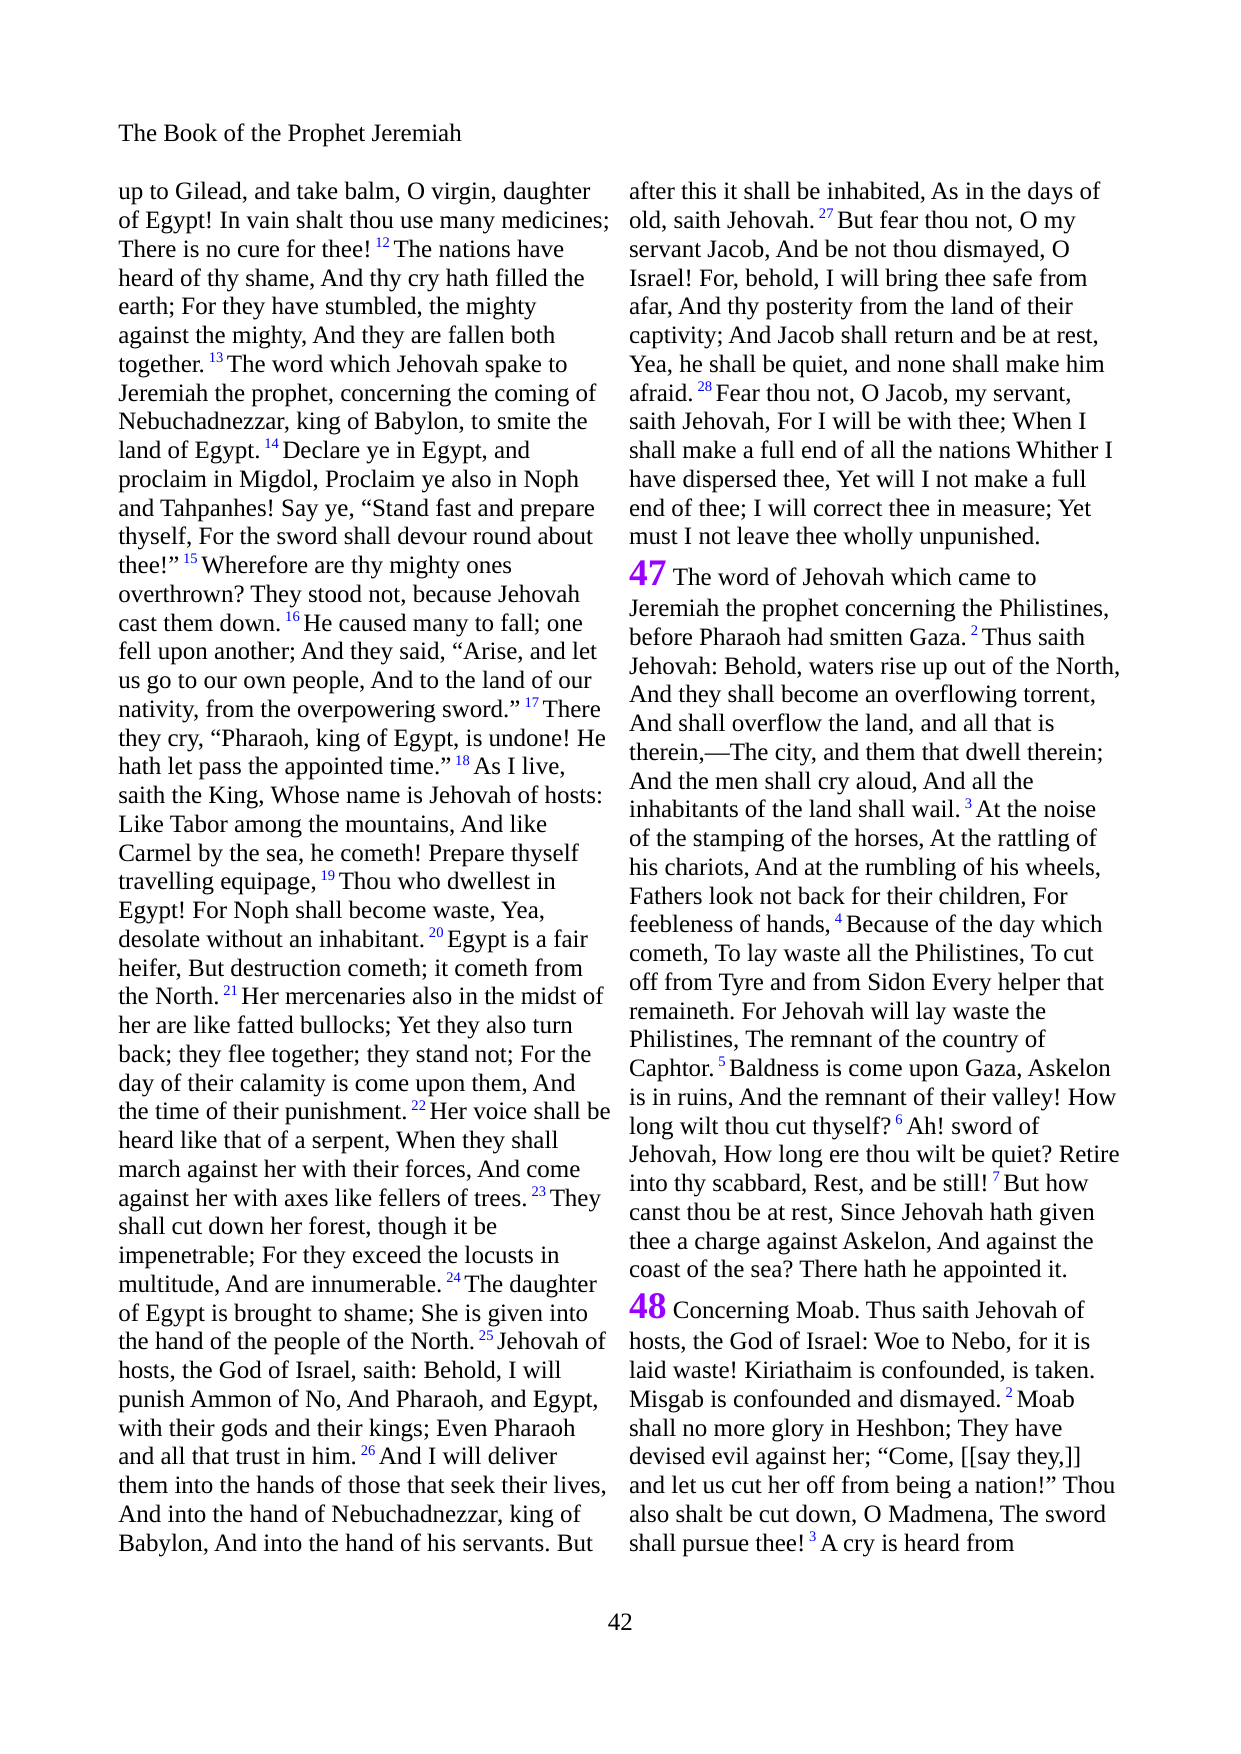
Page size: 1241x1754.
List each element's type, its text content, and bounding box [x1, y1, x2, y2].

text 48 Concerning Moab. Thus saith Jehovah of hosts, the God of Israel: Woe to Nebo, for it is laid waste! Kiriathaim is confounded, is taken. Misgab is confounded and dismayed. 2 Moab shall no more glory in Heshbon; They have devised evil against her; “Come, [[say they,]] and let us cut her off from being a nation!” Thou also shalt be cut down, O Madmena, The sword shall pursue thee! 3 A cry is heard from [629, 1283, 1122, 1556]
text up to Gilead, and take balm, O virgin, daughter of Egypt! In vain shalt thou use many medicines; There is no cure for thee! 12 The nations have heard of thy shame, And thy cry hath filled the earth; For they have stumbled, the mighty against the mighty, And they are fallen both together. 13 The word which Jehovah spake to Jeremiah the prophet, concerning the coming of Nebuchadnezzar, king of Babylon, to smite the land of Egypt. 14 Declare ye in Egypt, and proclaim in Migdol, Proclaim ye also in Noph and Tahpanhes! Say ye, “Stand fast and prepare thyself, For the sword shall devour round about thee!” 15 Wherefore are thy mighty ones overthrown? They stood not, because Jehovah cast them down. 16 He caused many to fall; one fell upon another; And they said, “Arise, and let us go to our own people, And to the land of our nativity, from the overpowering sword.” 17 There they cry, “Pharaoh, king of Egypt, is undone! He hath let pass the appointed time.” 18 As I live, saith the King, Whose name is Jehovah of hosts: Like Tabor among the mountains, And like Carmel by the sea, he cometh! Prepare thyself travelling equipage, 19 Thou who dwellest in Egypt! For Noph shall become waste, Yea, desolate without an inhabitant. 20 Egypt is a fair heifer, But destruction cometh; it cometh from the North. 21 Her mercenaries also in the midst of her are like fatted bullocks; Yet they also turn back; they flee together; they stand not; For the day of their calamity is come upon them, And the time of their punishment. 22 Her voice shall be heard like that of a serpent, When they shall march against her with their forces, And come against her with axes like fellers of trees. 23 They shall cut down her forest, though it be impenetrable; For they exceed the locusts in multitude, And are innumerable. 24 The daughter of Egypt is brought to shame; She is given into the hand of the people of the North. 25 Jehovah of hosts, the God of Israel, saith: Behold, I will punish Ammon of No, And Pharaoh, and Egypt, with their gods and their kings; Even Pharaoh and all that trust in him. 26 And I will deliver them into the hands of those that seek their lives, And into the hand of Nebuchadnezzar, king of Babylon, And into the hand of his servants. But [118, 176, 611, 1556]
text after this it shall be inhabited, As in the days of old, saith Jehovah. 27 But fear thou not, O my servant Jacob, And be not thou dismayed, O Israel! For, behold, I will bring thee safe from afar, And thy posterity from the land of their captivity; And Jacob shall return and be at rest, Yea, he shall be quiet, and none shall make him afraid. 28 Fear thou not, O Jacob, my servant, saith Jehovah, For I will be with thee; When I shall make a full end of all the nations Whither I have dispersed thee, Yet will I not make a full end of thee; I will correct thee in measure; Yet must I not leave thee wholly unpunished. [629, 176, 1122, 550]
text 47 The word of Jehovah which came to Jeremiah the prophet concerning the Philistines, before Pharaoh had smitten Gaza. 2 Thus saith Jehovah: Behold, waters rise up out of the North, And they shall become an overflowing torrent, And shall overflow the land, and all that is therein,—The city, and them that dwell therein; And the men shall cry aloud, And all the inhabitants of the land shall wail. 3 At the noise of the stamping of the horses, At the rattling of his chariots, And at the rumbling of his wheels, Fathers look not back for their children, For feebleness of hands, 4 Because of the day which cometh, To lay waste all the Philistines, To cut off from Tyre and from Sidon Every helper that remaineth. For Jehovah will lay waste the Philistines, The remnant of the country of Caphtor. 5 Baldness is come upon Gaza, Askelon is in ruins, And the remnant of their valley! How long wilt thou cut thyself? 6 Ah! sword of Jehovah, How long ere thou wilt be quiet? Retire into thy scabbard, Rest, and be still! 7 But how canst thou be at rest, Since Jehovah hath given thee a charge against Askelon, And against the coast of the sea? There hath he appointed it. [629, 550, 1122, 1283]
